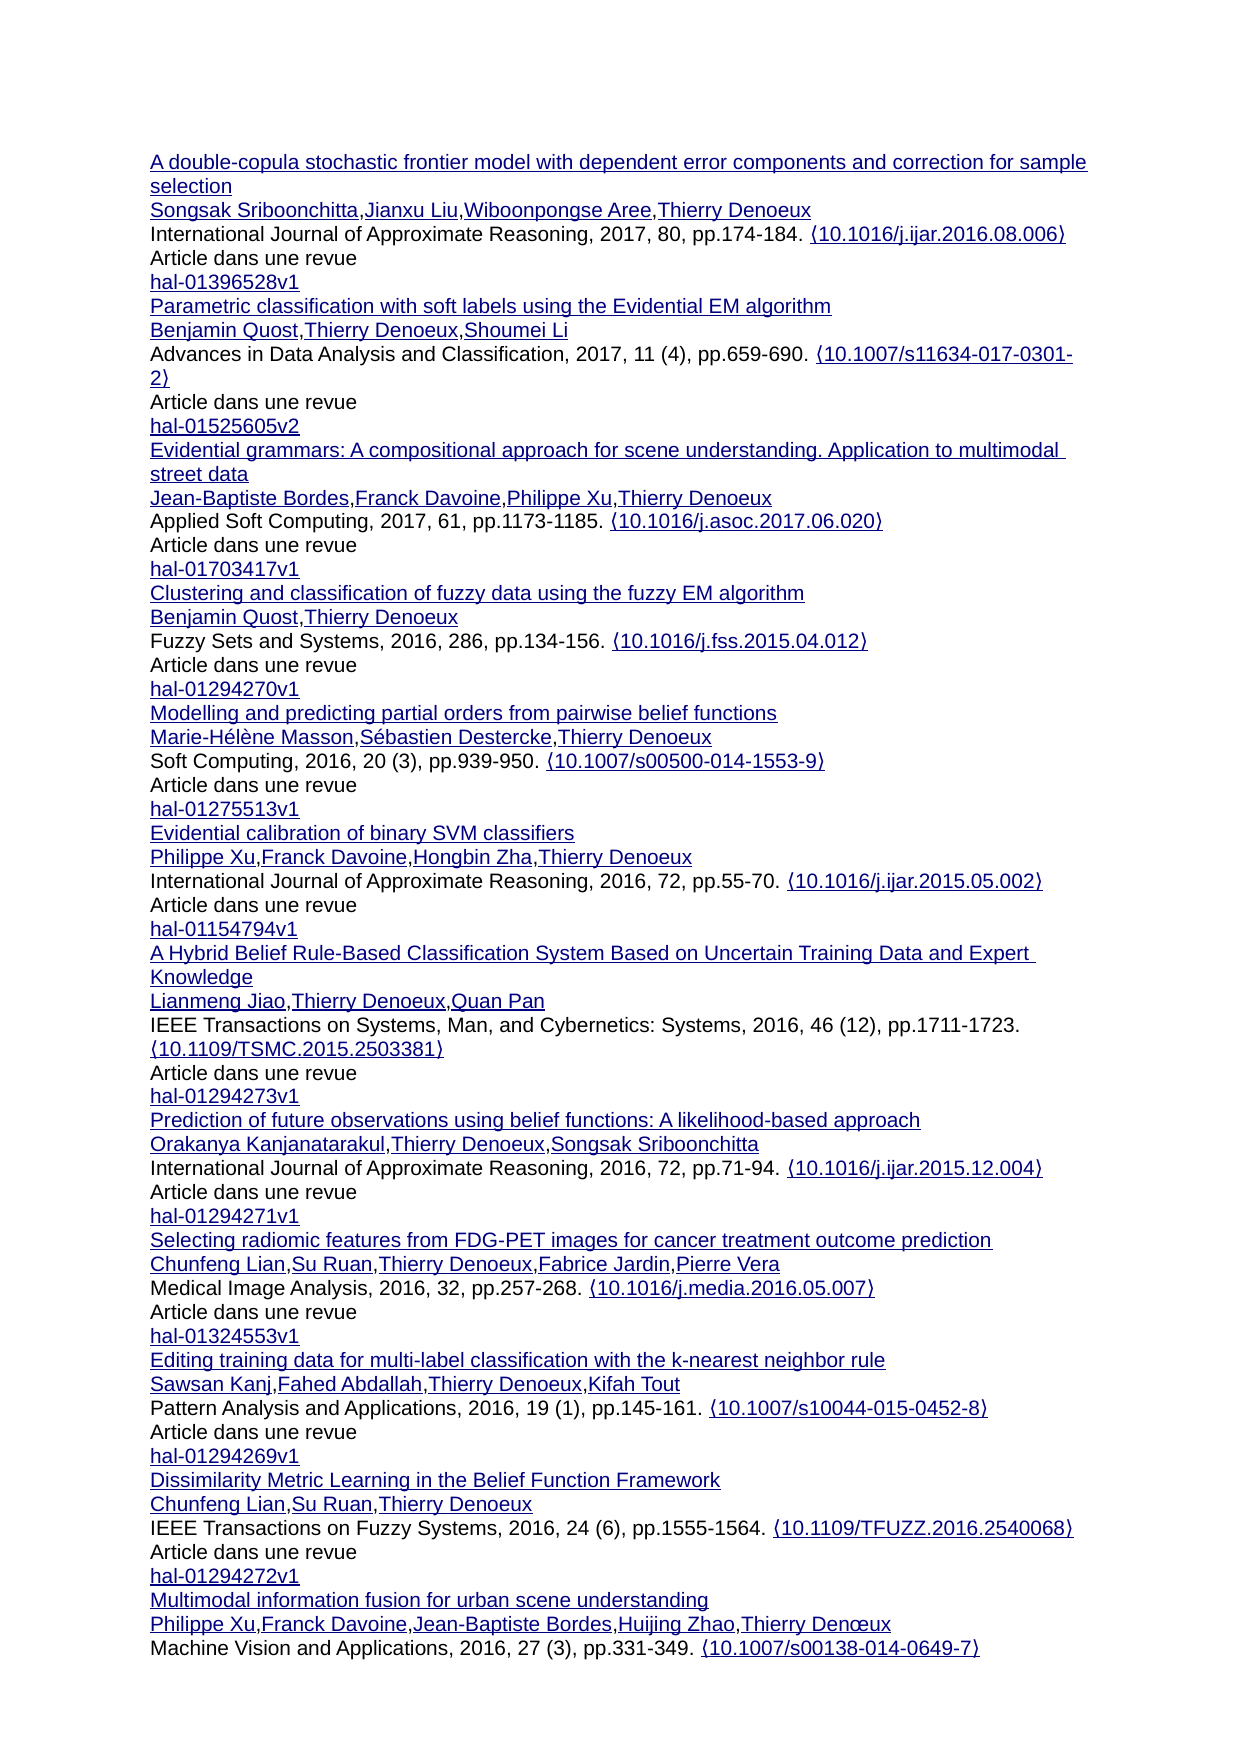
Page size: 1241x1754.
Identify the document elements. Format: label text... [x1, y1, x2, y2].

table_cell Multimodal information fusion for urban scene understanding Philippe Xu,Franck Davoine,Jean-Baptiste Bordes,Huijing Zhao,Thierry Denœux Machine Vision and Applications, 2016, 27 (3), pp.331-349. ⟨10.1007/s00138-014-0649-7⟩ [150, 1588, 1090, 1659]
table_cell Prediction of future observations using belief functions: A likelihood-based approach Orakanya Kanjanatarakul,Thierry Denoeux,Songsak Sriboonchitta International Journal of Approximate Reasoning, 2016, 72, pp.71-94. ⟨10.1016/j.ijar.2015.12.004⟩ Article dans une revue hal-01294271v1 [150, 1108, 1090, 1228]
table_cell Selecting radiomic features from FDG-PET images for cancer treatment outcome prediction Chunfeng Lian,Su Ruan,Thierry Denoeux,Fabrice Jardin,Pierre Vera Medical Image Analysis, 2016, 32, pp.257-268. ⟨10.1016/j.media.2016.05.007⟩ Article dans une revue hal-01324553v1 [150, 1228, 1090, 1348]
table_cell Evidential calibration of binary SVM classifiers Philippe Xu,Franck Davoine,Hongbin Zha,Thierry Denoeux International Journal of Approximate Reasoning, 2016, 72, pp.55-70. ⟨10.1016/j.ijar.2015.05.002⟩ Article dans une revue hal-01154794v1 [150, 821, 1090, 941]
table_cell Evidential grammars: A compositional approach for scene understanding. Application to multimodal street data Jean-Baptiste Bordes,Franck Davoine,Philippe Xu,Thierry Denoeux Applied Soft Computing, 2017, 61, pp.1173-1185. ⟨10.1016/j.asoc.2017.06.020⟩ Article dans une revue hal-01703417v1 [150, 438, 1090, 581]
table_cell Parametric classification with soft labels using the Evidential EM algorithm Benjamin Quost,Thierry Denoeux,Shoumei Li Advances in Data Analysis and Classification, 2017, 11 (4), pp.659-690. ⟨10.1007/s11634-017-0301-2⟩ Article dans une revue hal-01525605v2 [150, 294, 1090, 437]
table_cell A double-copula stochastic frontier model with dependent error components and correction for sample selection Songsak Sriboonchitta,Jianxu Liu,Wiboonpongse Aree,Thierry Denoeux International Journal of Approximate Reasoning, 2017, 80, pp.174-184. ⟨10.1016/j.ijar.2016.08.006⟩ Article dans une revue hal-01396528v1 [150, 150, 1090, 294]
table_cell A Hybrid Belief Rule-Based Classification System Based on Uncertain Training Data and Expert Knowledge Lianmeng Jiao,Thierry Denoeux,Quan Pan IEEE Transactions on Systems, Man, and Cybernetics: Systems, 2016, 46 (12), pp.1711-1723. ⟨10.1109/TSMC.2015.2503381⟩ Article dans une revue hal-01294273v1 [150, 941, 1090, 1108]
table_cell Clustering and classification of fuzzy data using the fuzzy EM algorithm Benjamin Quost,Thierry Denoeux Fuzzy Sets and Systems, 2016, 286, pp.134-156. ⟨10.1016/j.fss.2015.04.012⟩ Article dans une revue hal-01294270v1 [150, 581, 1090, 701]
table_cell Dissimilarity Metric Learning in the Belief Function Framework Chunfeng Lian,Su Ruan,Thierry Denoeux IEEE Transactions on Fuzzy Systems, 2016, 24 (6), pp.1555-1564. ⟨10.1109/TFUZZ.2016.2540068⟩ Article dans une revue hal-01294272v1 [150, 1468, 1090, 1587]
table_cell Modelling and predicting partial orders from pairwise belief functions Marie-Hélène Masson,Sébastien Destercke,Thierry Denoeux Soft Computing, 2016, 20 (3), pp.939-950. ⟨10.1007/s00500-014-1553-9⟩ Article dans une revue hal-01275513v1 [150, 701, 1090, 821]
table_cell Editing training data for multi-label classification with the k-nearest neighbor rule Sawsan Kanj,Fahed Abdallah,Thierry Denoeux,Kifah Tout Pattern Analysis and Applications, 2016, 19 (1), pp.145-161. ⟨10.1007/s10044-015-0452-8⟩ Article dans une revue hal-01294269v1 [150, 1348, 1090, 1468]
